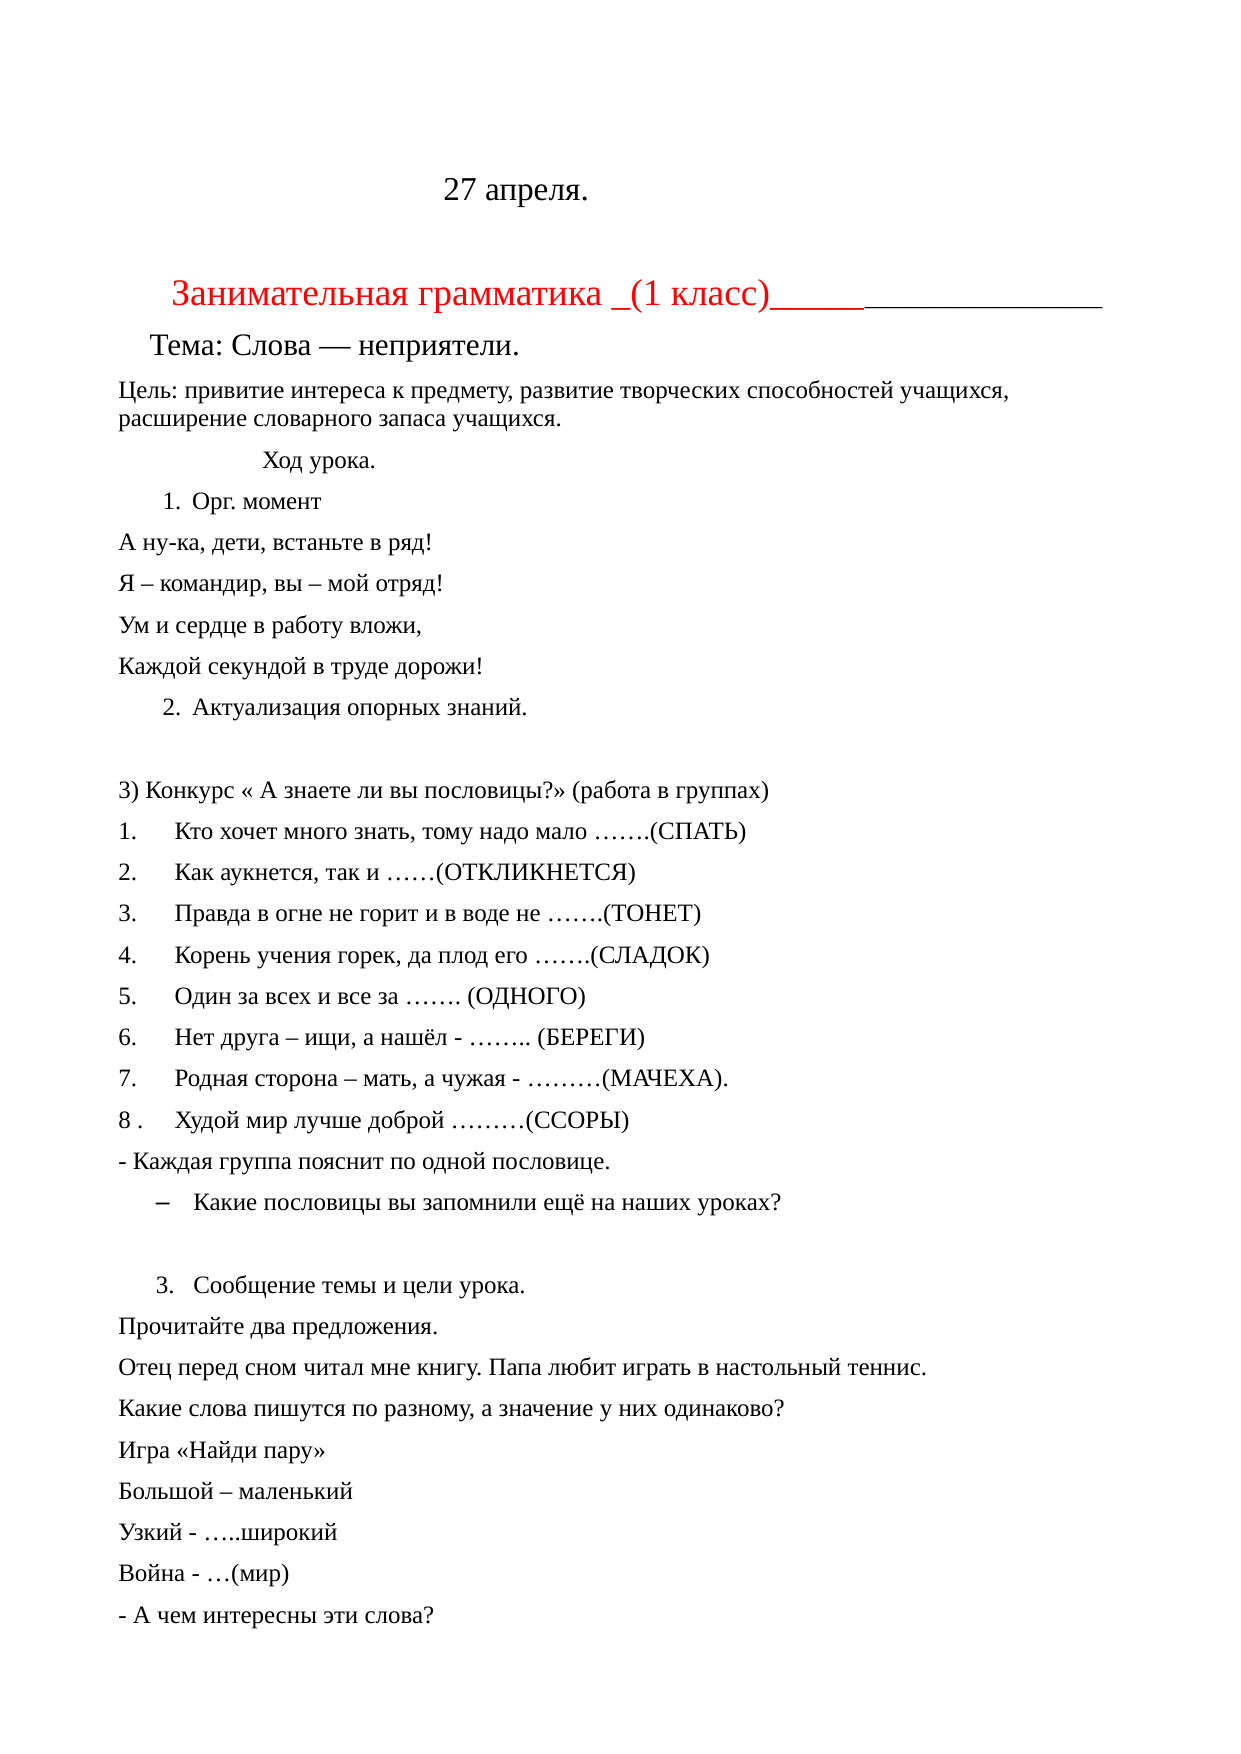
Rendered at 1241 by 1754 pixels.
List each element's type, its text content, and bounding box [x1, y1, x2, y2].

text - А чем интересны эти слова? [118, 1600, 1122, 1628]
text 6. Нет друга – ищи, а нашёл - …….. (БЕРЕГИ) [118, 1022, 1122, 1051]
text - Каждая группа пояснит по одной пословице. [118, 1146, 1122, 1175]
text Большой – маленький [118, 1476, 1122, 1505]
text Узкий - …..широкий [118, 1517, 1122, 1546]
text Ум и сердце в работу вложи, [118, 610, 1122, 638]
text Игра «Найди пару» [118, 1435, 1122, 1463]
text 27 апреля. [118, 169, 1122, 207]
list Актуализация опорных знаний. [162, 692, 1122, 721]
list Сообщение темы и цели урока. [156, 1270, 1122, 1298]
text Каждой секундой в труде дорожи! [118, 651, 1122, 680]
text Ход урока. [118, 445, 1122, 473]
text 7. Родная сторона – мать, а чужая - ………(МАЧЕХА). [118, 1063, 1122, 1092]
text Отец перед сном читал мне книгу. Папа любит играть в настольный теннис. [118, 1352, 1122, 1381]
text 3) Конкурс « А знаете ли вы пословицы?» (работа в группах) [118, 775, 1122, 803]
text Какие слова пишутся по разному, а значение у них одинаково? [118, 1393, 1122, 1422]
text Война - …(мир) [118, 1558, 1122, 1587]
text Занимательная грамматика _(1 класс)________________________ [118, 271, 1122, 314]
text 1. Кто хочет много знать, тому надо мало …….(СПАТЬ) [118, 816, 1122, 845]
text 4. Корень учения горек, да плод его …….(СЛАДОК) [118, 940, 1122, 968]
text Прочитайте два предложения. [118, 1311, 1122, 1340]
text А ну-ка, дети, встаньте в ряд! [118, 527, 1122, 556]
text 5. Один за всех и все за ……. (ОДНОГО) [118, 981, 1122, 1010]
text 3. Правда в огне не горит и в воде не …….(ТОНЕТ) [118, 898, 1122, 927]
list Какие пословицы вы запомнили ещё на наших уроках? [156, 1187, 1122, 1216]
text Тема: Слова — неприятели. [118, 326, 1122, 362]
text Цель: привитие интереса к предмету, развитие творческих способностей учащихся, расширение словарного запаса учащихся. [118, 375, 1122, 432]
text Я – командир, вы – мой отряд! [118, 568, 1122, 597]
text 8 . Худой мир лучше доброй ………(ССОРЫ) [118, 1105, 1122, 1133]
text 2. Как аукнется, так и ……(ОТКЛИКНЕТСЯ) [118, 857, 1122, 886]
list Орг. момент [162, 486, 1122, 515]
